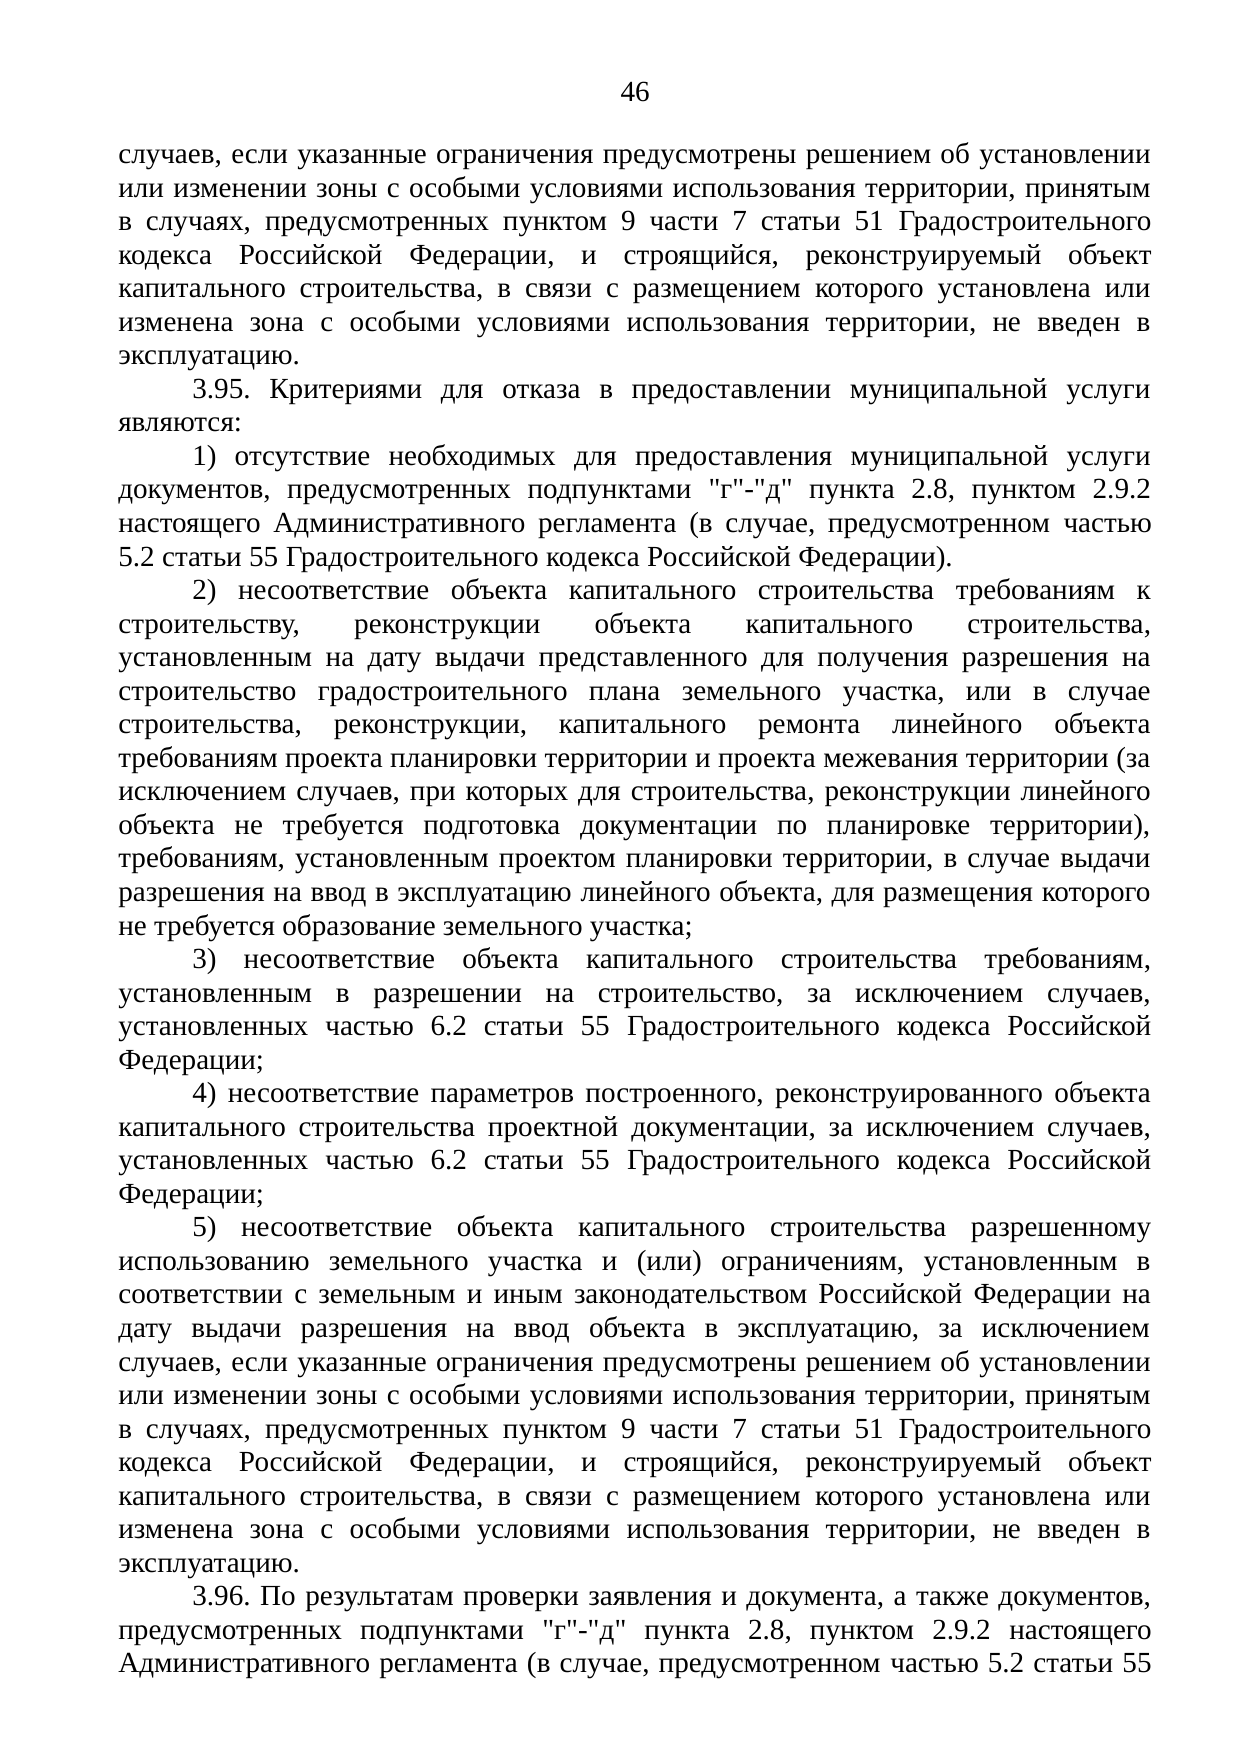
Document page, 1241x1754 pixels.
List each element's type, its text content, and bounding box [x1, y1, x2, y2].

text 1) отсутствие необходимых для предоставления муниципальной услуги документов, предусмотренных подпунктами "г"-"д" пункта 2.8, пунктом 2.9.2 настоящего Административного регламента (в случае, предусмотренном частью 5.2 статьи 55 Градостроительного кодекса Российской Федерации). [118, 438, 1152, 572]
text 4) несоответствие параметров построенного, реконструированного объекта капитального строительства проектной документации, за исключением случаев, установленных частью 6.2 статьи 55 Градостроительного кодекса Российской Федерации; [118, 1075, 1152, 1209]
text случаев, если указанные ограничения предусмотрены решением об установлении или изменении зоны с особыми условиями использования территории, принятым в случаях, предусмотренных пунктом 9 части 7 статьи 51 Градостроительного кодекса Российской Федерации, и строящийся, реконструируемый объект капитального строительства, в связи с размещением которого установлена или изменена зона с особыми условиями использования территории, не введен в эксплуатацию. [118, 136, 1152, 371]
text 3.96. По результатам проверки заявления и документа, а также документов, предусмотренных подпунктами "г"-"д" пункта 2.8, пунктом 2.9.2 настоящего Административного регламента (в случае, предусмотренном частью 5.2 статьи 55 [118, 1578, 1152, 1679]
text 2) несоответствие объекта капитального строительства требованиям к строительству, реконструкции объекта капитального строительства, установленным на дату выдачи представленного для получения разрешения на строительство градостроительного плана земельного участка, или в случае строительства, реконструкции, капитального ремонта линейного объекта требованиям проекта планировки территории и проекта межевания территории (за исключением случаев, при которых для строительства, реконструкции линейного объекта не требуется подготовка документации по планировке территории), требованиям, установленным проектом планировки территории, в случае выдачи разрешения на ввод в эксплуатацию линейного объекта, для размещения которого не требуется образование земельного участка; [118, 572, 1152, 941]
text 5) несоответствие объекта капитального строительства разрешенному использованию земельного участка и (или) ограничениям, установленным в соответствии с земельным и иным законодательством Российской Федерации на дату выдачи разрешения на ввод объекта в эксплуатацию, за исключением случаев, если указанные ограничения предусмотрены решением об установлении или изменении зоны с особыми условиями использования территории, принятым в случаях, предусмотренных пунктом 9 части 7 статьи 51 Градостроительного кодекса Российской Федерации, и строящийся, реконструируемый объект капитального строительства, в связи с размещением которого установлена или изменена зона с особыми условиями использования территории, не введен в эксплуатацию. [118, 1209, 1152, 1578]
text 3.95. Критериями для отказа в предоставлении муниципальной услуги являются: [118, 371, 1152, 438]
text 3) несоответствие объекта капитального строительства требованиям, установленным в разрешении на строительство, за исключением случаев, установленных частью 6.2 статьи 55 Градостроительного кодекса Российской Федерации; [118, 941, 1152, 1075]
